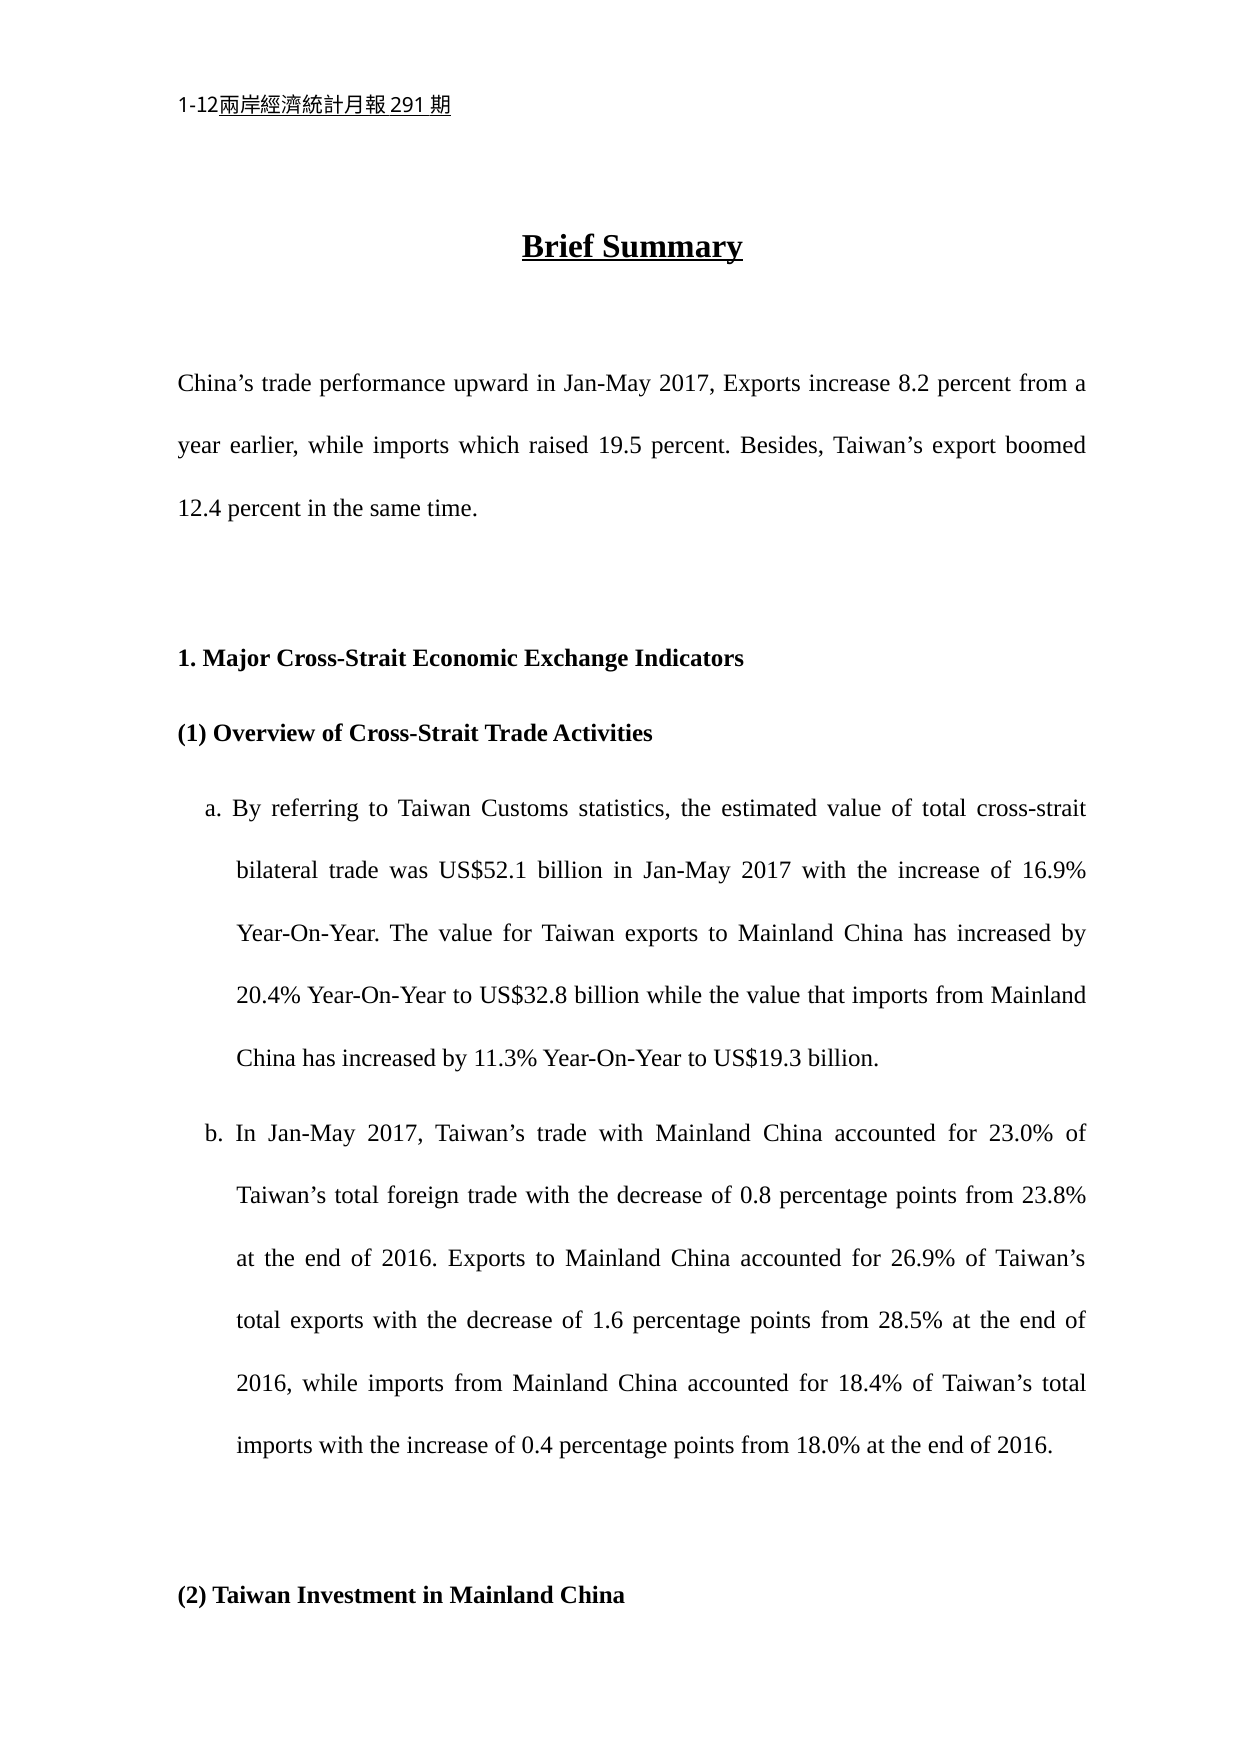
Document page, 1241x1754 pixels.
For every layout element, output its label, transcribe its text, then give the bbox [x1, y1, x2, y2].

text Brief Summary [177, 203, 1087, 266]
text (1) Overview of Cross-Strait Trade Activities [177, 691, 1087, 753]
text a. By referring to Taiwan Customs statistics, the estimated value of total cross-strait bilateral trade was US$52.1 billion in Jan-May 2017 with the increase of 16.9% Year-On-Year. The value for Taiwan exports to Mainland China has increased by 20.4% Year-On-Year to US$32.8 billion while the value that imports from Mainland China has increased by 11.3% Year-On-Year to US$19.3 billion. [204, 766, 1087, 1078]
text (2) Taiwan Investment in Mainland China [177, 1553, 1087, 1616]
text China’s trade performance upward in Jan-May 2017, Exports increase 8.2 percent from a year earlier, while imports which raised 19.5 percent. Besides, Taiwan’s export boomed 12.4 percent in the same time. [177, 341, 1087, 528]
text b. In Jan-May 2017, Taiwan’s trade with Mainland China accounted for 23.0% of Taiwan’s total foreign trade with the decrease of 0.8 percentage points from 23.8% at the end of 2016. Exports to Mainland China accounted for 26.9% of Taiwan’s total exports with the decrease of 1.6 percentage points from 28.5% at the end of 2016, while imports from Mainland China accounted for 18.4% of Taiwan’s total imports with the increase of 0.4 percentage points from 18.0% at the end of 2016. [204, 1091, 1087, 1466]
text 1. Major Cross-Strait Economic Exchange Indicators [177, 616, 1087, 678]
